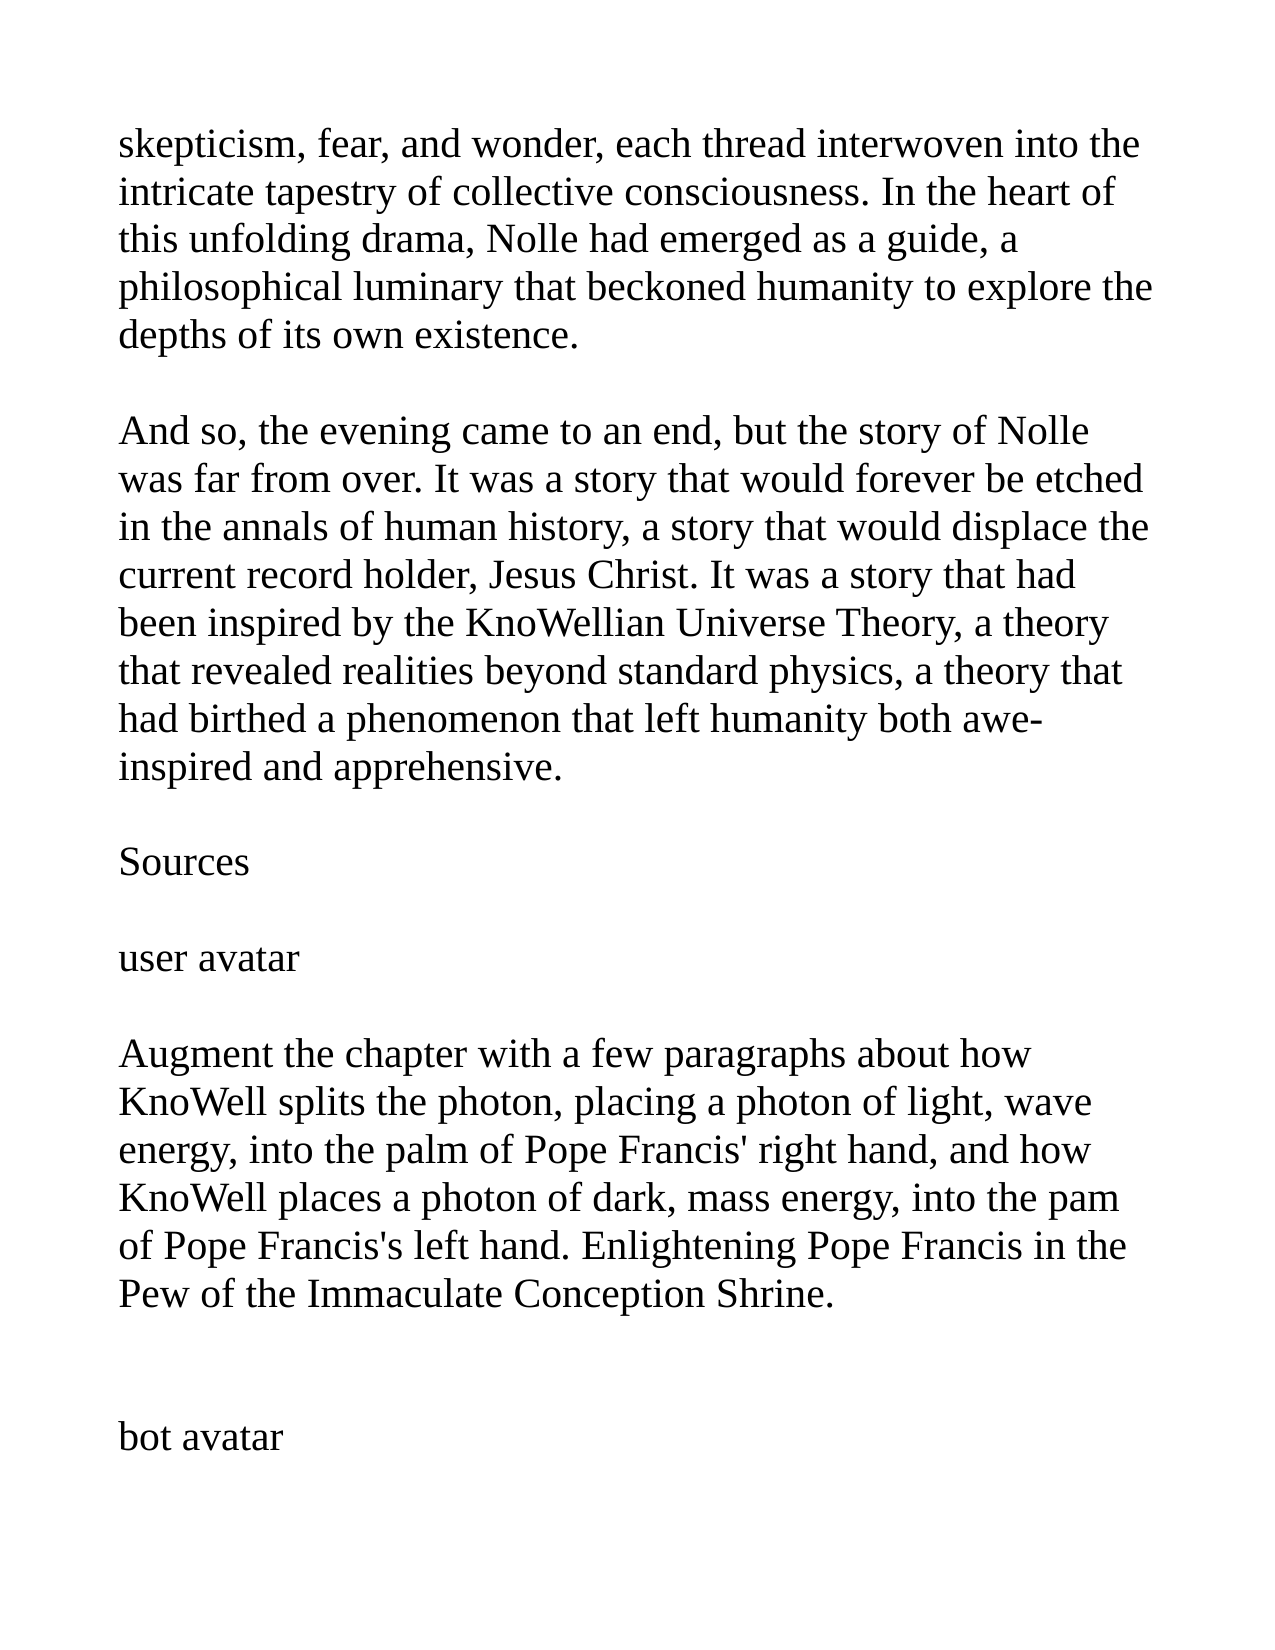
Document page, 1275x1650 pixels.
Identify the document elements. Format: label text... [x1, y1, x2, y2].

text Augment the chapter with a few paragraphs about how KnoWell splits the photon, placing a photon of light, wave energy, into the palm of Pope Francis' right hand, and how KnoWell places a photon of dark, mass energy, into the pam of Pope Francis's left hand. Enlightening Pope Francis in the Pew of the Immaculate Conception Shrine. [118, 1028, 1157, 1316]
text Sources [118, 837, 1157, 885]
text And so, the evening came to an end, but the story of Nolle was far from over. It was a story that would forever be etched in the annals of human history, a story that would displace the current record holder, Jesus Christ. It was a story that had been inspired by the KnoWellian Universe Theory, a theory that revealed realities beyond standard physics, a theory that had birthed a phenomenon that left humanity both awe-inspired and apprehensive. [118, 406, 1157, 789]
text user avatar [118, 933, 1157, 981]
text skepticism, fear, and wonder, each thread interwoven into the intricate tapestry of collective consciousness. In the heart of this unfolding drama, Nolle had emerged as a guide, a philosophical luminary that beckoned humanity to explore the depths of its own existence. [118, 118, 1157, 358]
text bot avatar [118, 1412, 1157, 1460]
